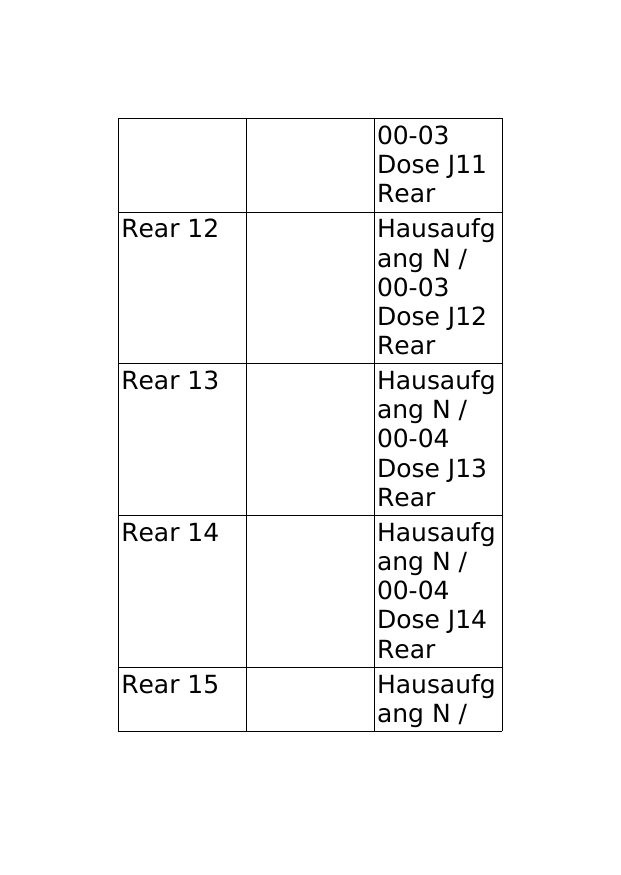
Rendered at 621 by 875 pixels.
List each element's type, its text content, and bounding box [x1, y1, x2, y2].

table_cell [247, 668, 374, 731]
table_cell [247, 516, 374, 667]
table_cell Hausaufgang N / 00-04 Dose J14 Rear [375, 516, 502, 667]
table_cell 00-03 Dose J11 Rear [375, 119, 502, 212]
table_cell [119, 119, 246, 212]
table_cell [247, 119, 374, 212]
table_cell [247, 364, 374, 515]
table_cell Rear 12 [119, 213, 246, 363]
table_cell Hausaufgang N / 00-03 Dose J12 Rear [375, 213, 502, 363]
table_cell Hausaufgang N / 00-04 Dose J13 Rear [375, 364, 502, 515]
table_cell Hausaufgang N / [375, 668, 502, 731]
table_cell Rear 13 [119, 364, 246, 515]
table_cell Rear 15 [119, 668, 246, 731]
table_cell Rear 14 [119, 516, 246, 667]
table_cell [247, 213, 374, 363]
